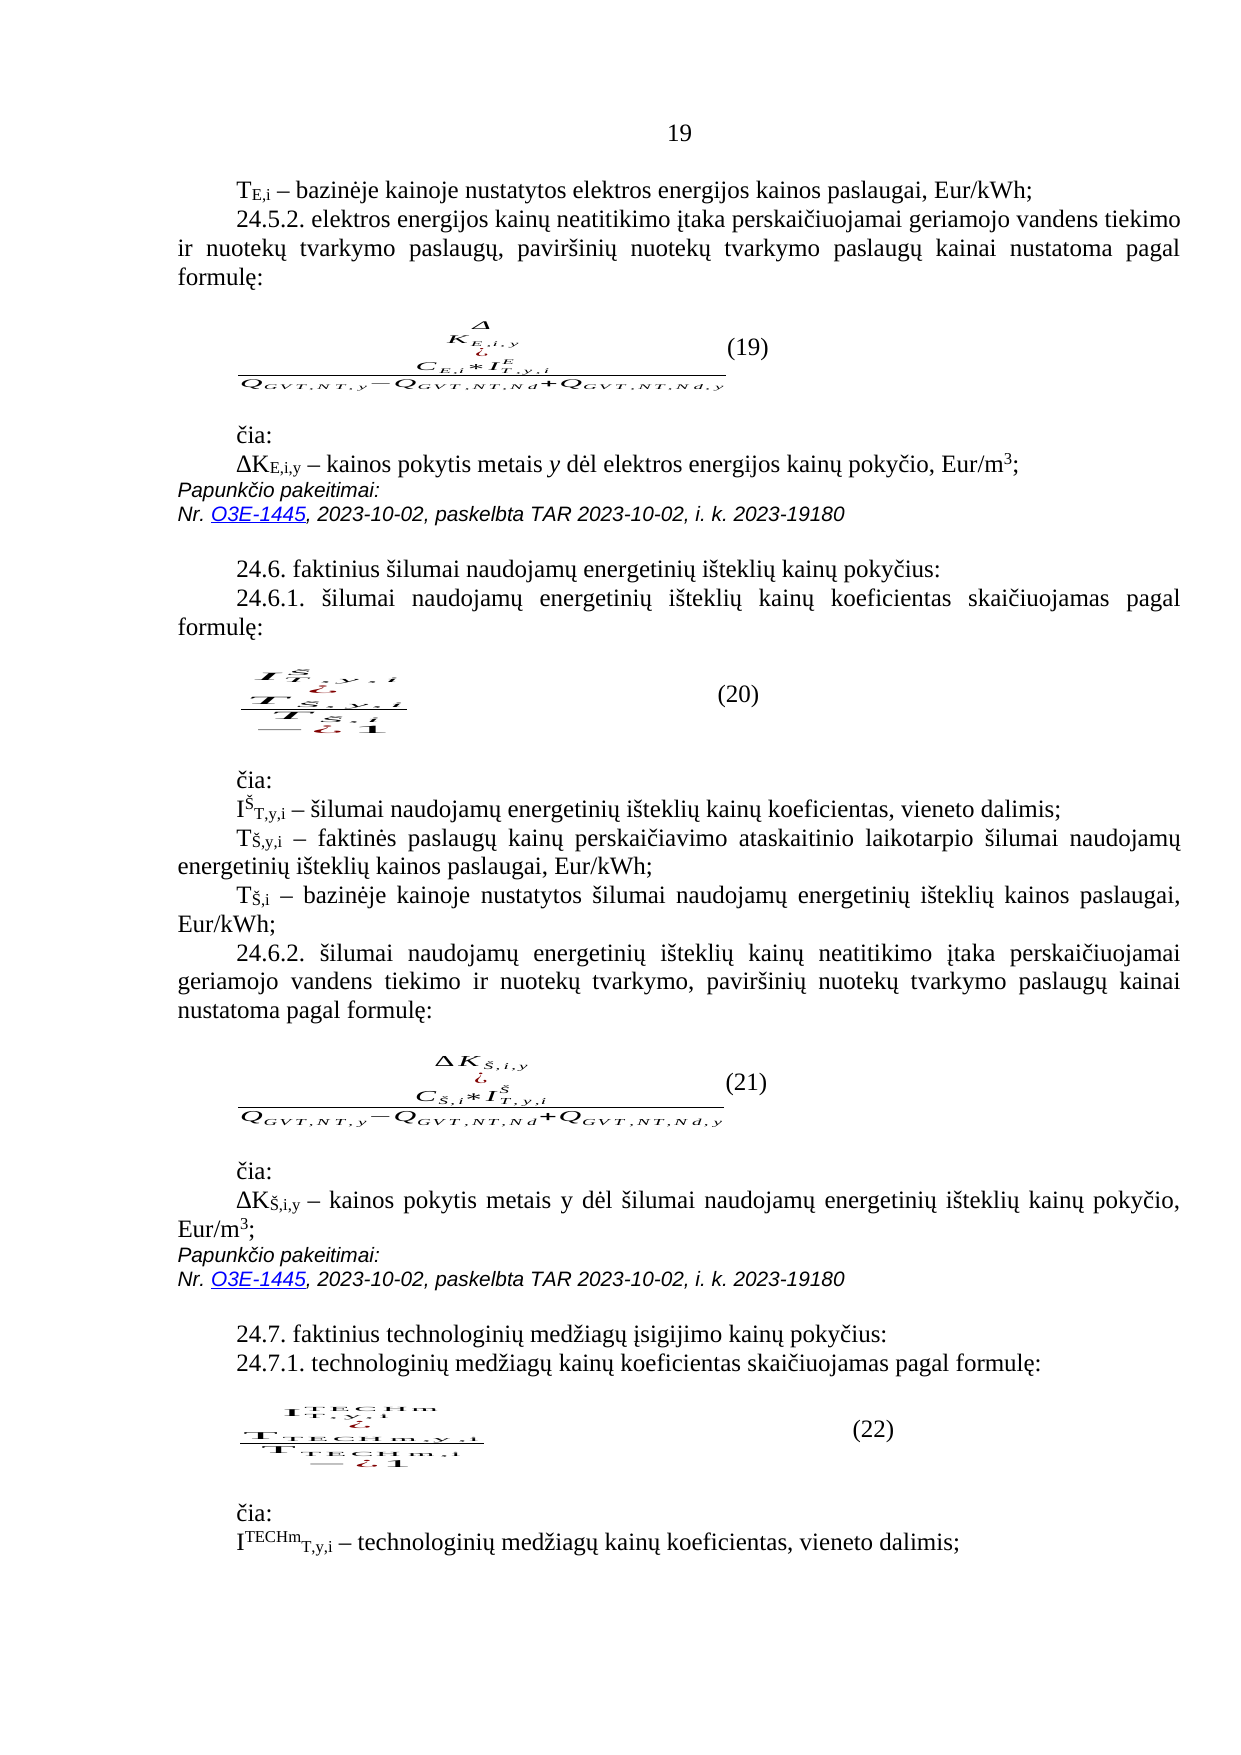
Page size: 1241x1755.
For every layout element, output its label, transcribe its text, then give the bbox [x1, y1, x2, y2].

text ∆KE,i,y – kainos pokytis metais y dėl elektros energijos kainų pokyčio, Eur/m3; [177, 449, 1181, 477]
text (22) [177, 1406, 1181, 1469]
text Nr. O3E-1445, 2023-10-02, paskelbta TAR 2023-10-02, i. k. 2023-19180 [177, 501, 1181, 525]
text 24.5.2. elektros energijos kainų neatitikimo įtaka perskaičiuojamai geriamojo vandens tiekimo ir nuotekų tvarkymo paslaugų, paviršinių nuotekų tvarkymo paslaugų kainai nustatoma pagal formulę: [177, 204, 1181, 291]
text čia: [177, 1156, 1181, 1185]
text 24.6.1. šilumai naudojamų energetinių išteklių kainų koeficientas skaičiuojamas pagal formulę: [177, 583, 1181, 640]
text čia: [177, 420, 1181, 449]
text čia: [177, 1498, 1181, 1527]
text (19) [177, 319, 1181, 391]
text TŠ,i – bazinėje kainoje nustatytos šilumai naudojamų energetinių išteklių kainos paslaugai, Eur/kWh; [177, 880, 1181, 938]
text Papunkčio pakeitimai: [177, 477, 1181, 501]
text TE,i – bazinėje kainoje nustatytos elektros energijos kainos paslaugai, Eur/kWh; [177, 176, 1181, 204]
text ∆KŠ,i,y – kainos pokytis metais y dėl šilumai naudojamų energetinių išteklių kainų pokyčio, Eur/m3; [177, 1185, 1181, 1243]
text (21) [177, 1053, 1181, 1128]
text 24.6.2. šilumai naudojamų energetinių išteklių kainų neatitikimo įtaka perskaičiuojamai geriamojo vandens tiekimo ir nuotekų tvarkymo, paviršinių nuotekų tvarkymo paslaugų kainai nustatoma pagal formulę: [177, 938, 1181, 1024]
text čia: [177, 765, 1181, 794]
text Nr. O3E-1445, 2023-10-02, paskelbta TAR 2023-10-02, i. k. 2023-19180 [177, 1267, 1181, 1291]
text 24.7.1. technologinių medžiagų kainų koeficientas skaičiuojamas pagal formulę: [177, 1348, 1181, 1377]
text 24.6. faktinius šilumai naudojamų energetinių išteklių kainų pokyčius: [177, 554, 1181, 583]
text IŠT,y,i – šilumai naudojamų energetinių išteklių kainų koeficientas, vieneto dalimis; [177, 794, 1181, 823]
text 24.7. faktinius technologinių medžiagų įsigijimo kainų pokyčius: [177, 1319, 1181, 1348]
text (20) [177, 669, 1181, 736]
text TŠ,y,i – faktinės paslaugų kainų perskaičiavimo ataskaitinio laikotarpio šilumai naudojamų energetinių išteklių kainos paslaugai, Eur/kWh; [177, 823, 1181, 880]
text ITECHmT,y,i – technologinių medžiagų kainų koeficientas, vieneto dalimis; [177, 1527, 1181, 1556]
text Papunkčio pakeitimai: [177, 1243, 1181, 1267]
